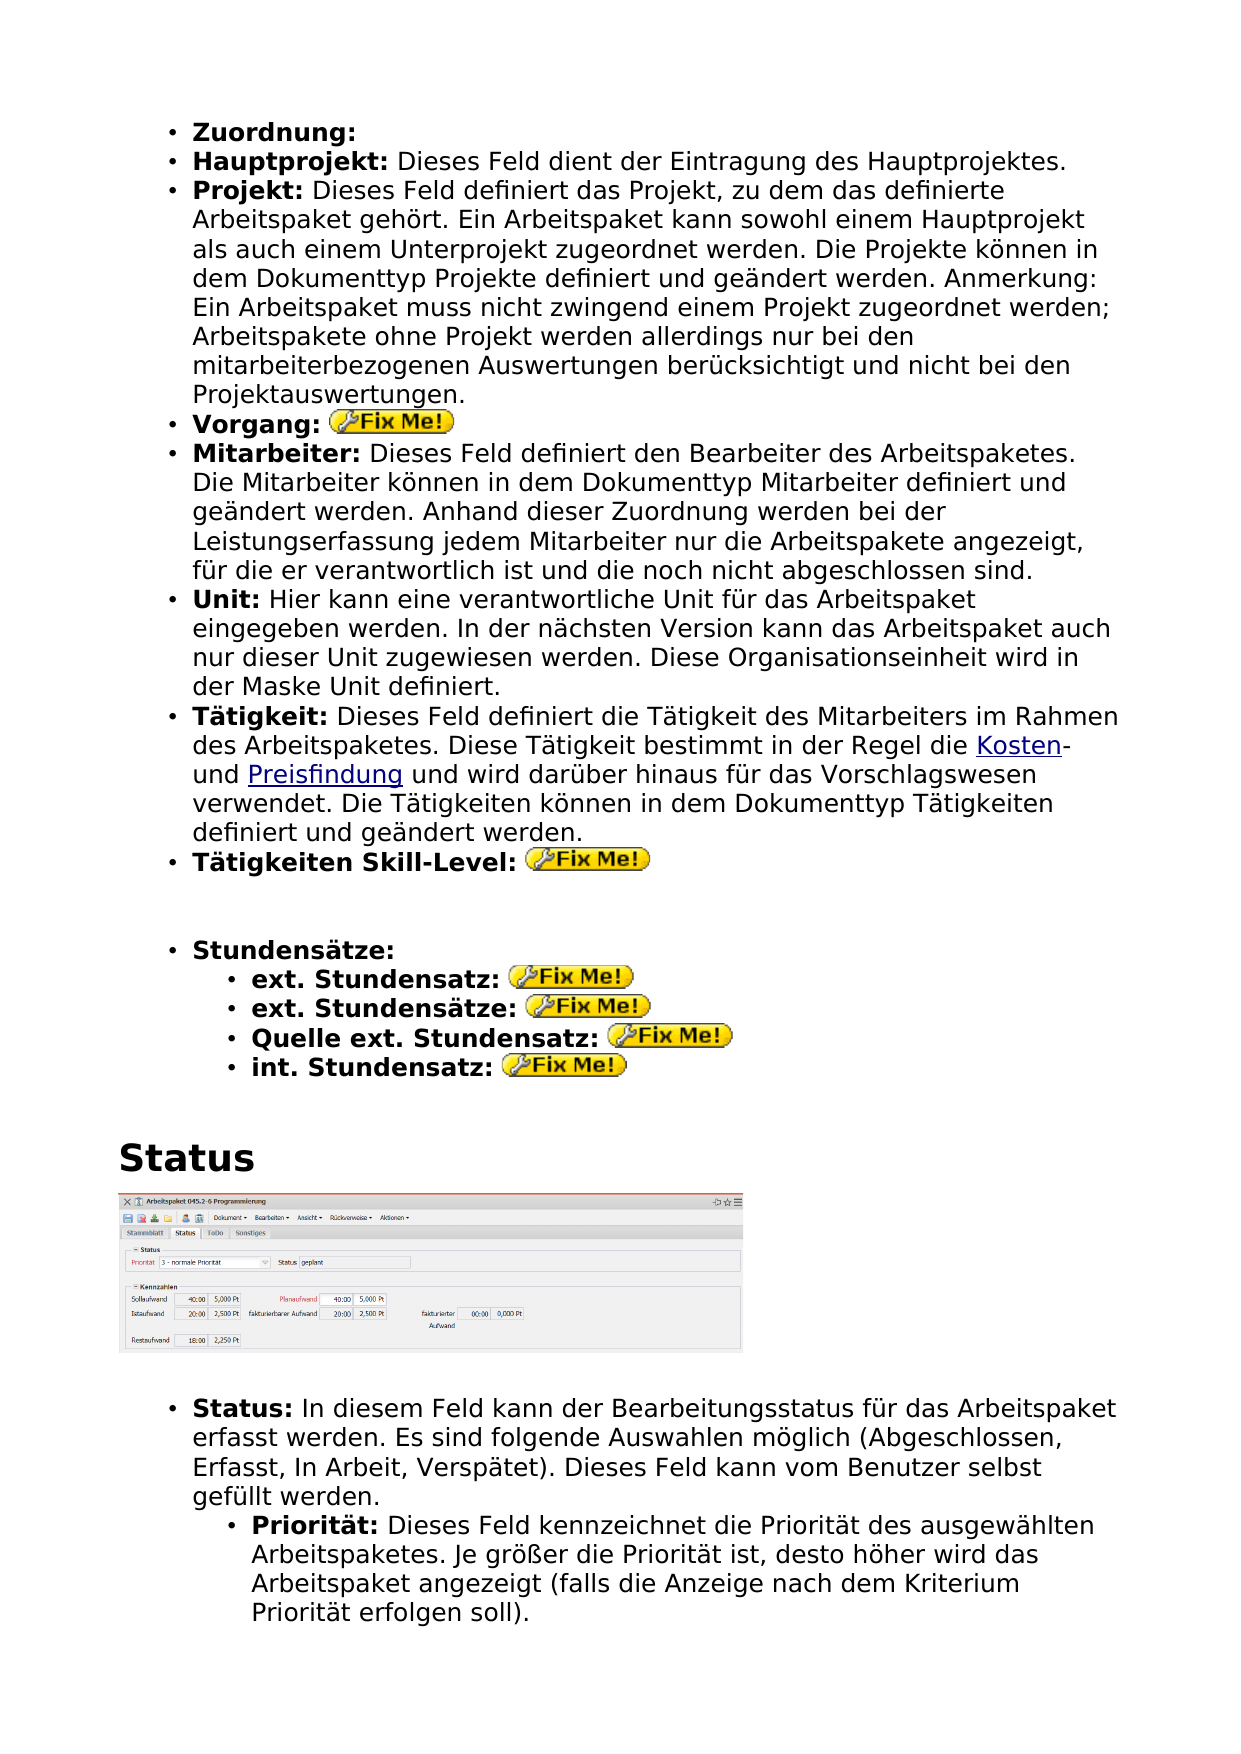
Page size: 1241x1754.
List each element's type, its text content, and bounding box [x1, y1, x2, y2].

picture [501, 1053, 627, 1077]
list Priorität: Dieses Feld kennzeichnet die Priorität des ausgewählten Arbeitspaketes. Je größer die Priorität ist, desto höher wird das Arbeitspaket angezeigt (falls die Anzeige nach dem Kriterium Priorität erfolgen soll). [236, 1511, 1122, 1628]
list Zuordnung: [177, 118, 1122, 147]
list Vorgang: [177, 410, 1122, 439]
list int. Stundensatz: [236, 1053, 1122, 1082]
list ext. Stundensatz: [236, 965, 1122, 994]
list Tätigkeiten Skill-Level: [177, 847, 1122, 877]
list Mitarbeiter: Dieses Feld definiert den Bearbeiter des Arbeitspaketes. Die Mitarbeiter können in dem Dokumenttyp Mitarbeiter definiert und geändert werden. Anhand dieser Zuordnung werden bei der Leistungserfassung jedem Mitarbeiter nur die Arbeitspakete angezeigt, für die er verantwortlich ist und die noch nicht abgeschlossen sind. [177, 439, 1122, 585]
list Stundensätze: [177, 936, 1122, 965]
list Hauptprojekt: Dieses Feld dient der Eintragung des Hauptprojektes. [177, 147, 1122, 176]
list Quelle ext. Stundensatz: [236, 1024, 1122, 1053]
list Status: In diesem Feld kann der Bearbeitungsstatus für das Arbeitspaket erfasst werden. Es sind folgende Auswahlen möglich (Abgeschlossen, Erfasst, In Arbeit, Verspätet). Dieses Feld kann vom Benutzer selbst gefüllt werden. [177, 1394, 1122, 1511]
list Unit: Hier kann eine verantwortliche Unit für das Arbeitspaket eingegeben werden. In der nächsten Version kann das Arbeitspaket auch nur dieser Unit zugewiesen werden. Diese Organisationseinheit wird in der Maske Unit definiert. [177, 585, 1122, 702]
picture [329, 409, 455, 434]
picture [508, 965, 634, 989]
subtitle Status [118, 1137, 1122, 1181]
picture [525, 847, 651, 871]
list ext. Stundensätze: [236, 994, 1122, 1024]
list Tätigkeit: Dieses Feld definiert die Tätigkeit des Mitarbeiters im Rahmen des Arbeitspaketes. Diese Tätigkeit bestimmt in der Regel die Kosten- und Preisfindung und wird darüber hinaus für das Vorschlagswesen verwendet. Die Tätigkeiten können in dem Dokumenttyp Tätigkeiten definiert und geändert werden. [177, 702, 1122, 847]
picture [118, 1193, 744, 1353]
picture [607, 1023, 733, 1048]
picture [525, 994, 651, 1018]
list Projekt: Dieses Feld definiert das Projekt, zu dem das definierte Arbeitspaket gehört. Ein Arbeitspaket kann sowohl einem Hauptprojekt als auch einem Unterprojekt zugeordnet werden. Die Projekte können in dem Dokumenttyp Projekte definiert und geändert werden. Anmerkung: Ein Arbeitspaket muss nicht zwingend einem Projekt zugeordnet werden; Arbeitspakete ohne Projekt werden allerdings nur bei den mitarbeiterbezogenen Auswertungen berücksichtigt und nicht bei den Projektauswertungen. [177, 176, 1122, 410]
